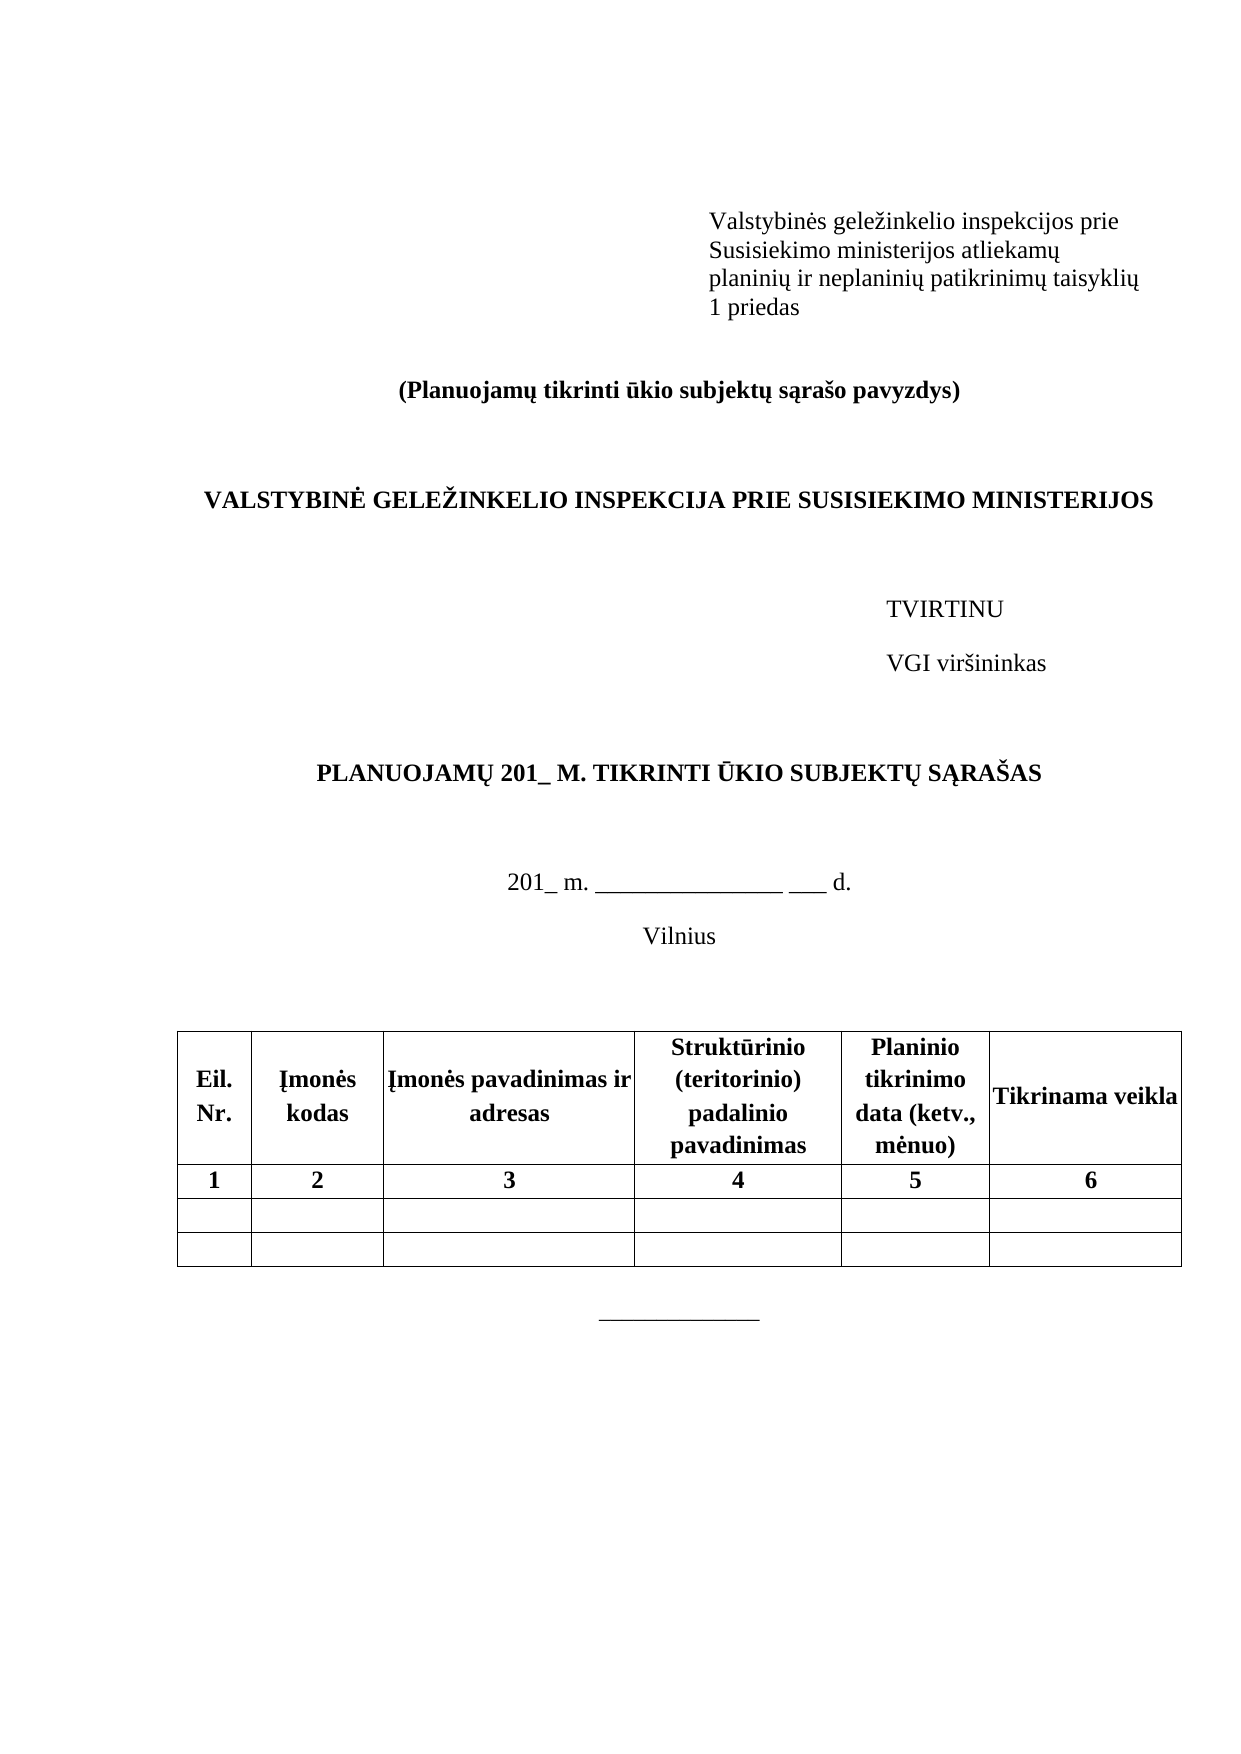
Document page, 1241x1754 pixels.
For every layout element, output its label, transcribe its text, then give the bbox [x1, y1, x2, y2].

table_cell 5 [842, 1165, 989, 1198]
text (Planuojamų tikrinti ūkio subjektų sąrašo pavyzdys) [177, 376, 1181, 404]
text Vilnius [177, 921, 1181, 950]
table_cell 2 [252, 1165, 383, 1198]
table_header Tikrinama veikla [990, 1032, 1181, 1164]
table_cell [990, 1199, 1181, 1232]
text Valstybinės geležinkelio inspekcijos prie [709, 206, 1181, 235]
table_cell [635, 1199, 841, 1232]
text TVIRTINU [886, 594, 1181, 623]
text PLANUOJAMŲ 201_ M. TIKRINTI ŪKIO SUBJEKTŲ SĄRAŠAS [177, 758, 1181, 786]
table_header Įmonės pavadinimas ir adresas [384, 1032, 634, 1164]
table_cell [252, 1233, 383, 1266]
table_header Eil. Nr. [178, 1032, 251, 1164]
table_cell [842, 1199, 989, 1232]
table_header Struktūrinio (teritorinio) padalinio pavadinimas [635, 1032, 841, 1164]
table_cell [252, 1199, 383, 1232]
table_cell 3 [384, 1165, 634, 1198]
table_cell 1 [178, 1165, 251, 1198]
text 201_ m. _______________ ___ d. [177, 867, 1181, 896]
table_cell 6 [990, 1165, 1181, 1198]
text 1 priedas [709, 292, 1181, 321]
table_cell [842, 1233, 989, 1266]
text planinių ir neplaninių patikrinimų taisyklių [709, 263, 1181, 292]
table_cell [990, 1233, 1181, 1266]
table_cell [384, 1233, 634, 1266]
table_cell [384, 1199, 634, 1232]
text ______________ [177, 1297, 1181, 1323]
table_cell 4 [635, 1165, 841, 1198]
table_header Planinio tikrinimo data (ketv., mėnuo) [842, 1032, 989, 1164]
table_cell [178, 1199, 251, 1232]
table_header Įmonės kodas [252, 1032, 383, 1164]
text VGI viršininkas [886, 648, 1181, 677]
text VALSTYBINĖ GELEŽINKELIO INSPEKCIJA PRIE SUSISIEKIMO MINISTERIJOS [177, 485, 1181, 513]
table_cell [178, 1233, 251, 1266]
text Susisiekimo ministerijos atliekamų [709, 235, 1181, 263]
table_cell [635, 1233, 841, 1266]
